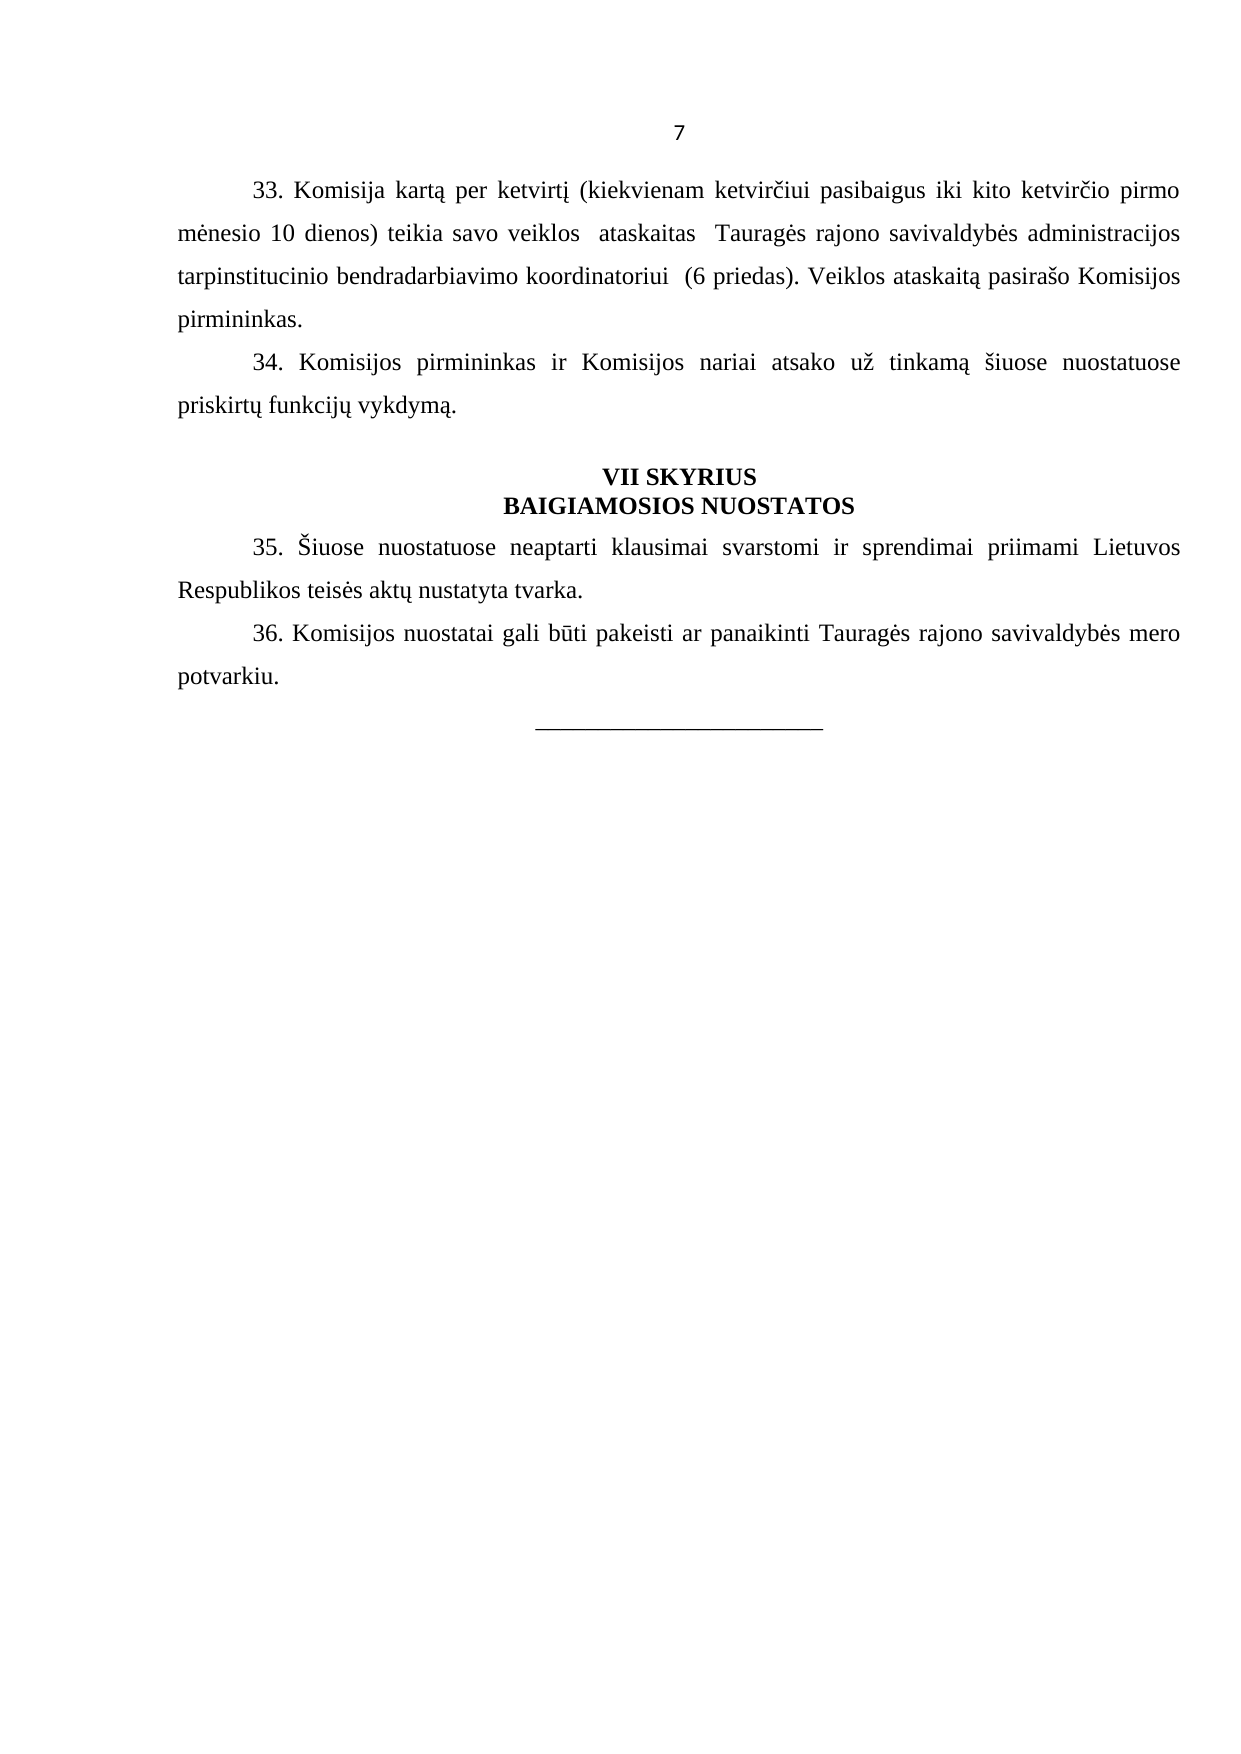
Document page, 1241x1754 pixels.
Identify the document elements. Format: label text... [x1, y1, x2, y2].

text 33. Komisija kartą per ketvirtį (kiekvienam ketvirčiui pasibaigus iki kito ketvirčio pirmo mėnesio 10 dienos) teikia savo veiklos ataskaitas Tauragės rajono savivaldybės administracijos tarpinstitucinio bendradarbiavimo koordinatoriui (6 priedas). Veiklos ataskaitą pasirašo Komisijos pirmininkas. [177, 175, 1181, 333]
text BAIGIAMOSIOS NUOSTATOS [177, 491, 1181, 520]
text VII SKYRIUS [177, 462, 1181, 491]
text 35. Šiuose nuostatuose neaptarti klausimai svarstomi ir sprendimai priimami Lietuvos Respublikos teisės aktų nustatyta tvarka. [177, 532, 1181, 604]
text _______________________ [177, 704, 1181, 733]
text 34. Komisijos pirmininkas ir Komisijos nariai atsako už tinkamą šiuose nuostatuose priskirtų funkcijų vykdymą. [177, 347, 1181, 419]
text 36. Komisijos nuostatai gali būti pakeisti ar panaikinti Tauragės rajono savivaldybės mero potvarkiu. [177, 618, 1181, 690]
